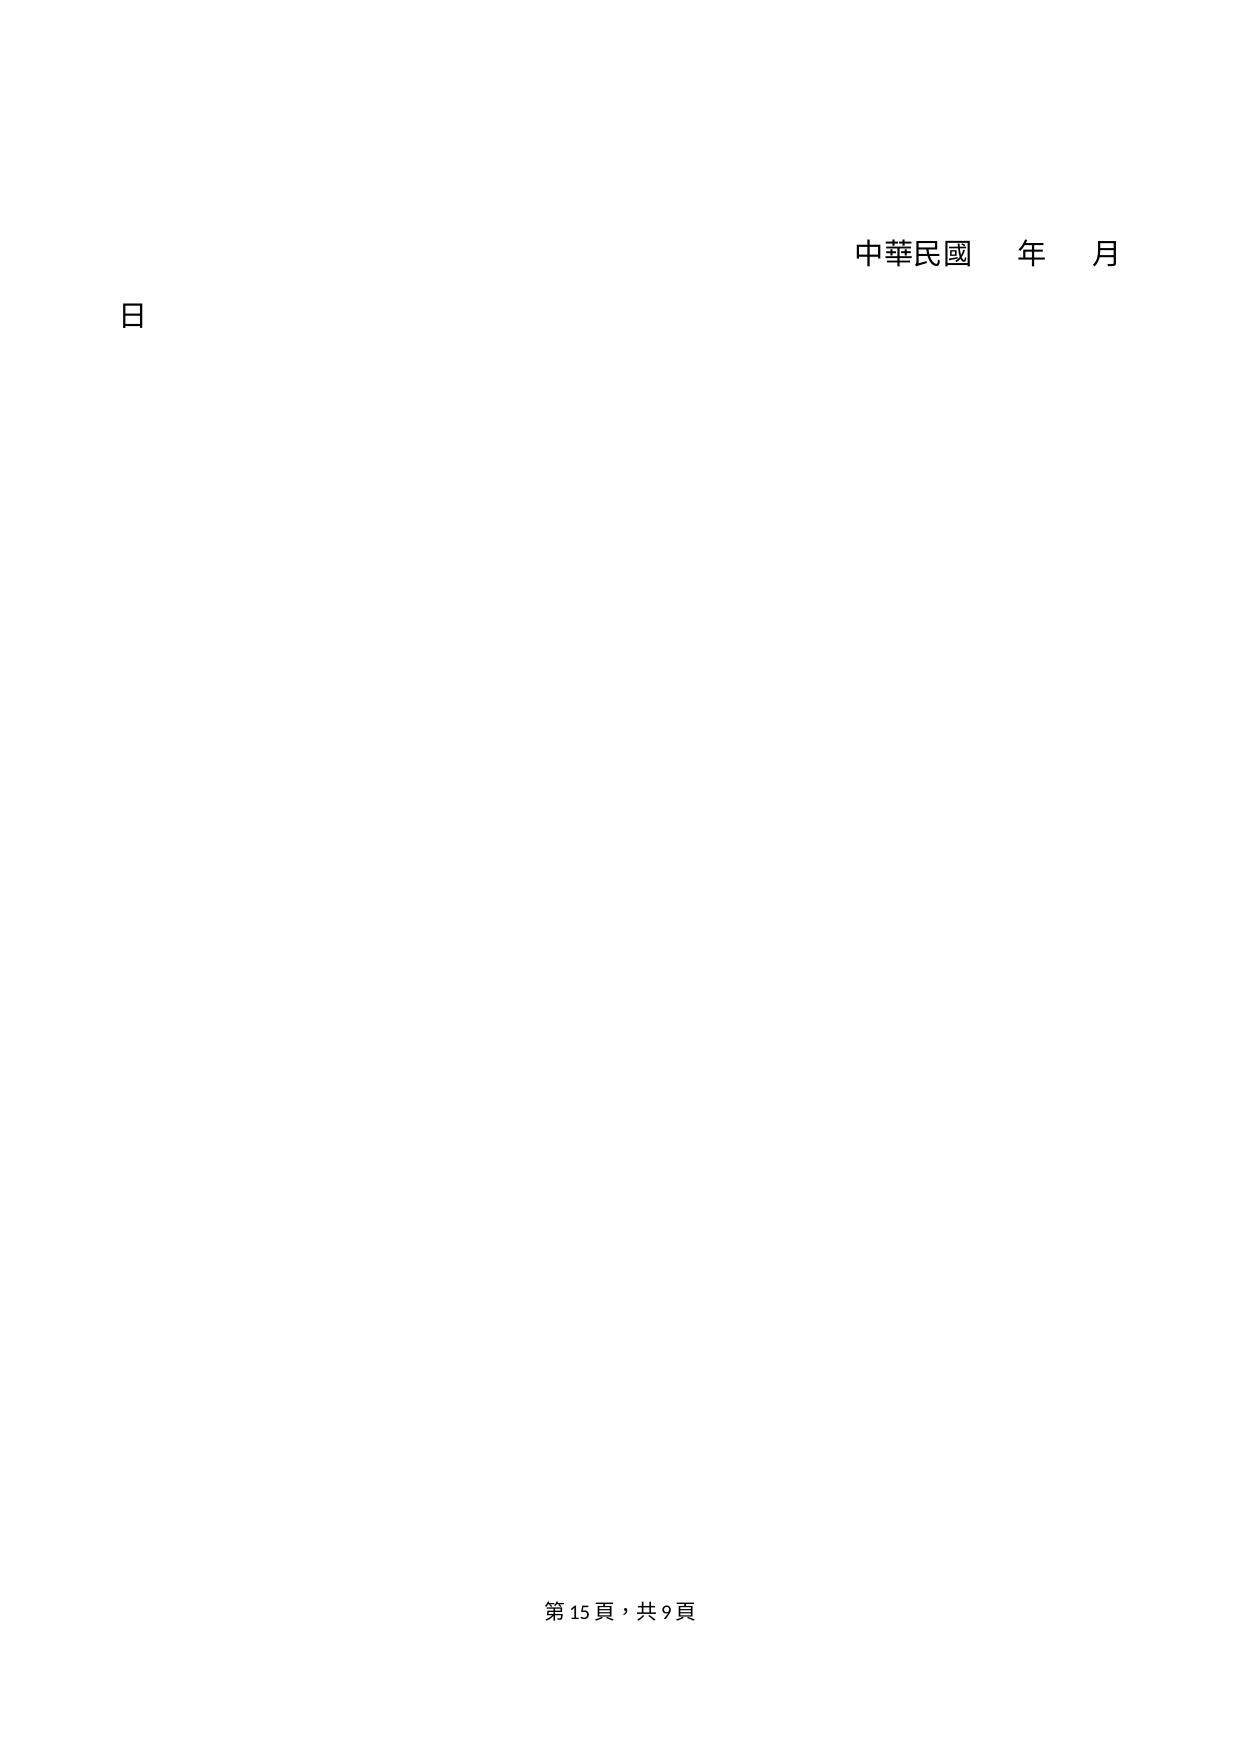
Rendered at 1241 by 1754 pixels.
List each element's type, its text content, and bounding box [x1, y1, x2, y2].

text 中華民國 年 月 日 [118, 210, 1122, 335]
